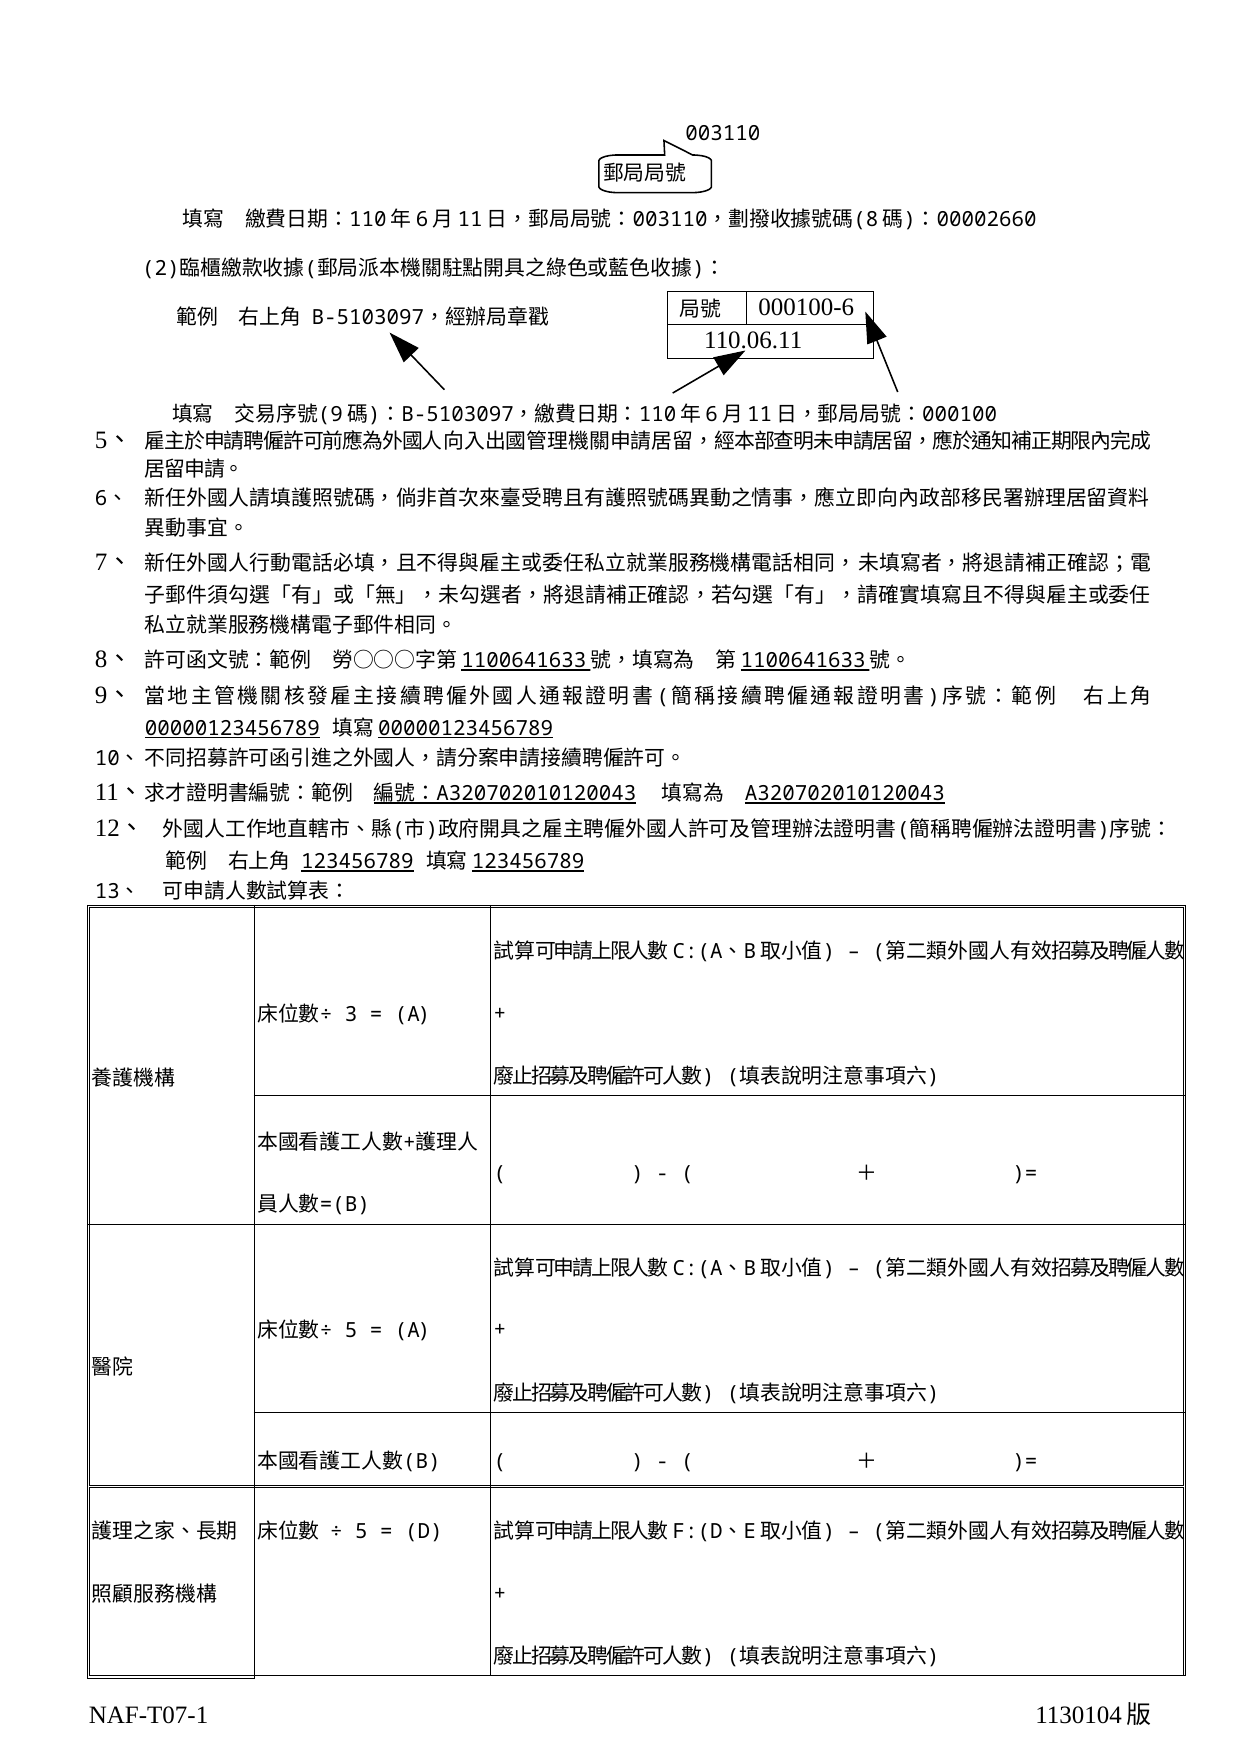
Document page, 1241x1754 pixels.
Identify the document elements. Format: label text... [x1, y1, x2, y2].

table_cell 本國看護工人數+護理人員人數=(B) [255, 1096, 490, 1223]
table_cell 本國看護工人數(B) [255, 1413, 490, 1485]
list 外國人工作地直轄市、縣(市)政府開具之雇主聘僱外國人許可及管理辦法證明書(簡稱聘僱辦法證明書)序號：範例 右上角 123456789 填寫123456789 [94, 808, 1152, 874]
table_cell 110.06.11 [668, 325, 873, 358]
table_header 床位數÷ 3 = (A) [255, 908, 490, 1095]
text 填寫 交易序號(9碼)：B-5103097，繳費日期：110年6月11日，郵局局號：000100 [95, 397, 1152, 427]
table_cell 試算可申請上限人數F:(D、E取小值) – (第二類外國人有效招募及聘僱人數 + 廢止招募及聘僱許可人數) (填表說明注意事項六) [491, 1488, 1183, 1675]
list 可申請人數試算表： [94, 874, 1152, 905]
table_header 試算可申請上限人數C:(A、B取小值) – (第二類外國人有效招募及聘僱人數 + 廢止招募及聘僱許可人數) (填表說明注意事項六) [491, 908, 1183, 1095]
list 不同招募許可函引進之外國人，請分案申請接續聘僱許可。 [94, 741, 1152, 772]
text 範例 右上角 B-5103097，經辦局章戳 [145, 283, 1152, 379]
table_cell 床位數 ÷ 5 = (D) [255, 1488, 490, 1675]
text 003110 [148, 118, 1152, 146]
table_cell 醫院 [90, 1225, 254, 1485]
text (2)臨櫃繳款收據(郵局派本機關駐點開具之綠色或藍色收據)： [89, 252, 1152, 282]
table_cell 試算可申請上限人數C:(A、B取小值) – (第二類外國人有效招募及聘僱人數 + 廢止招募及聘僱許可人數) (填表說明注意事項六) [491, 1225, 1183, 1412]
list 許可函文號：範例 勞○○○字第1100641633號，填寫為 第1100641633號。 [94, 638, 1152, 675]
list 新任外國人請填護照號碼，倘非首次來臺受聘且有護照號碼異動之情事，應立即向內政部移民署辦理居留資料異動事宜。 [94, 481, 1152, 542]
table_header 000100-6 [747, 292, 873, 324]
table_cell ( ) - ( ＋ )= [491, 1096, 1183, 1223]
text 填寫 繳費日期：110年6月11日，郵局局號：003110，劃撥收據號碼(8碼)：00002660 [145, 202, 1152, 233]
list 求才證明書編號：範例 編號：A320702010120043 填寫為 A320702010120043 [94, 772, 1152, 808]
table_header 局號 [668, 292, 746, 324]
list 雇主於申請聘僱許可前應為外國人向入出國管理機關申請居留，經本部查明未申請居留，應於通知補正期限內完成居留申請。 [94, 427, 1152, 481]
table_header 養護機構 [90, 908, 254, 1223]
table_cell 護理之家、長期照顧服務機構 [90, 1488, 254, 1675]
list 當地主管機關核發雇主接續聘僱外國人通報證明書(簡稱接續聘僱通報證明書)序號：範例 右上角 00000123456789 填寫00000123456789 [94, 675, 1152, 741]
table_cell 床位數÷ 5 = (A) [255, 1225, 490, 1412]
list 新任外國人行動電話必填，且不得與雇主或委任私立就業服務機構電話相同，未填寫者，將退請補正確認；電子郵件須勾選「有」或「無」，未勾選者，將退請補正確認，若勾選「有」，請確實填寫且不得與雇主或委任私立就業服務機構電子郵件相同。 [94, 542, 1152, 638]
table_cell ( ) - ( ＋ )= [491, 1413, 1183, 1485]
